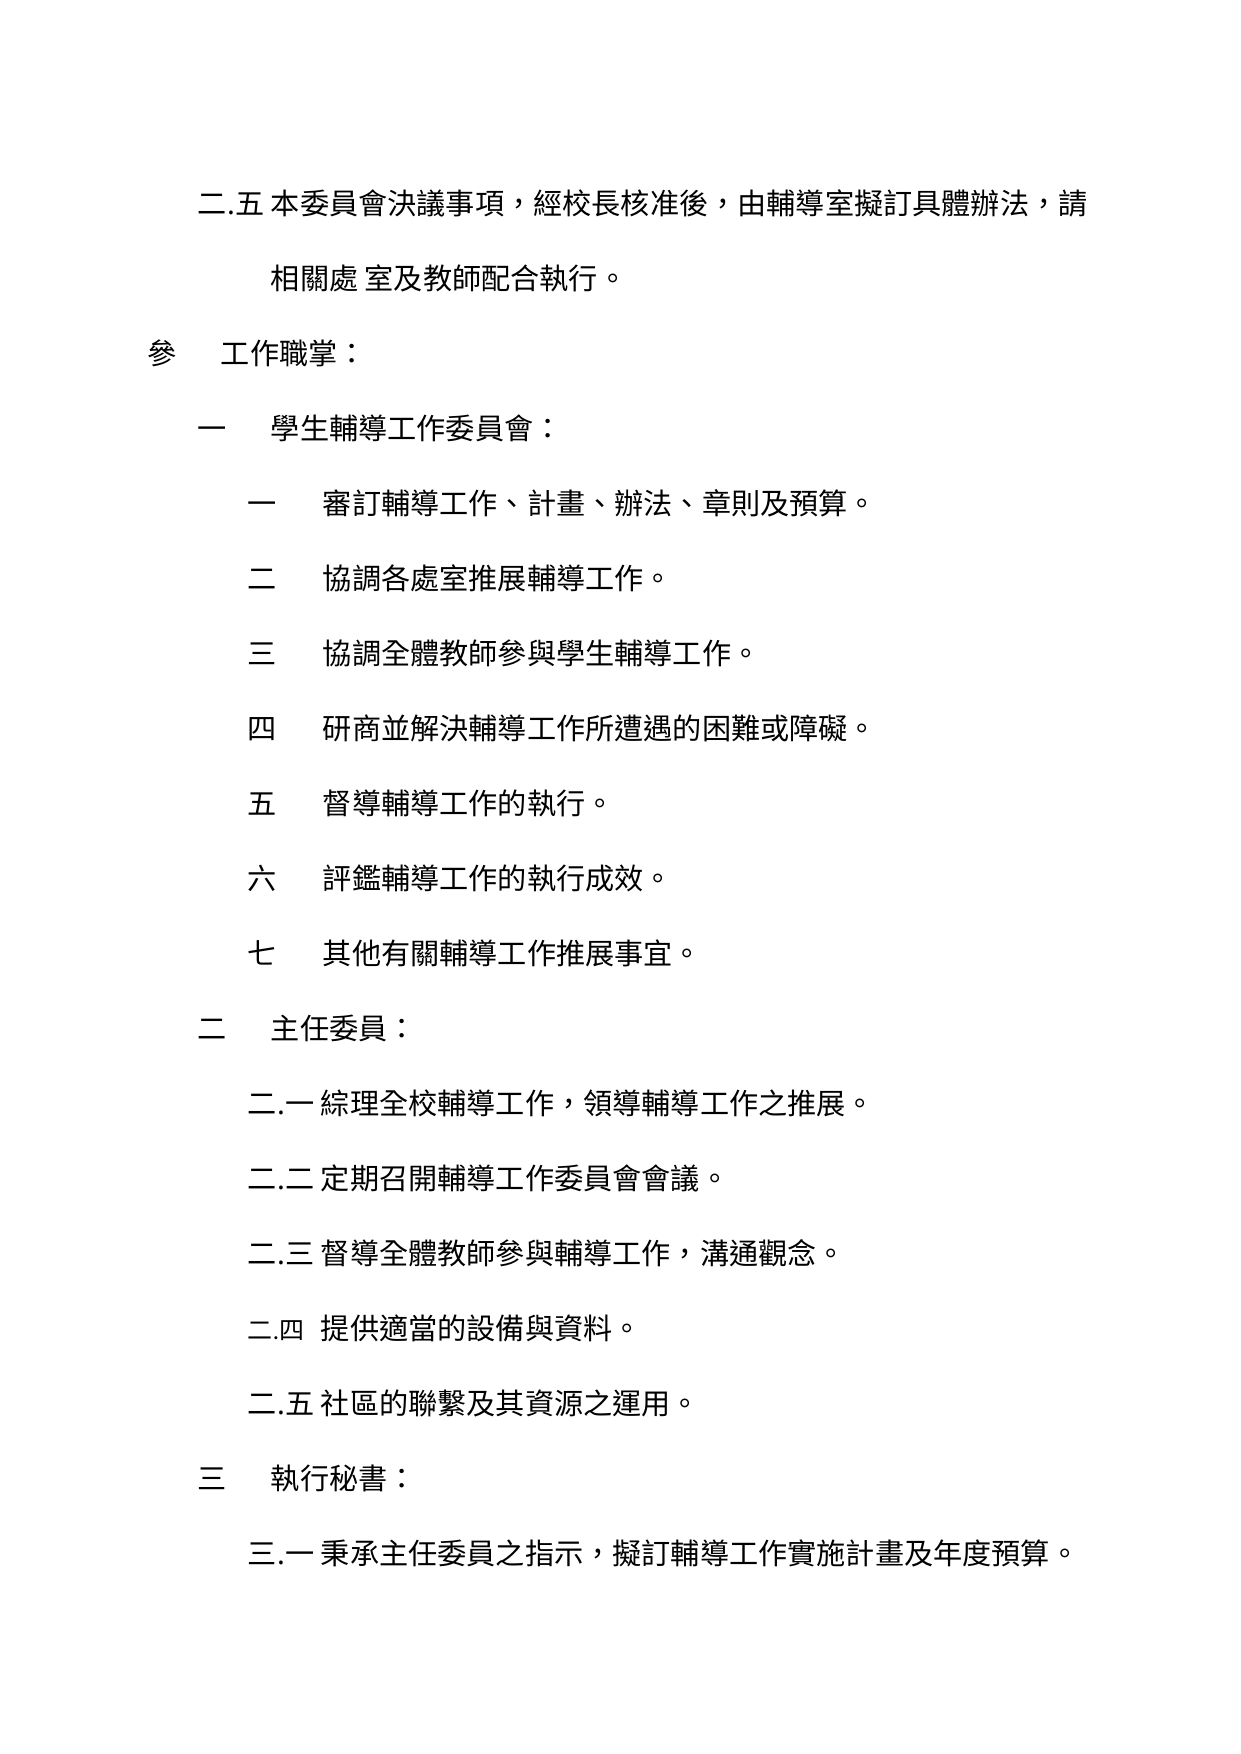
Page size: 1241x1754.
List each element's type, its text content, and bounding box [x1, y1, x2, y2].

list 綜理全校輔導工作，領導輔導工作之推展。 [248, 1064, 1092, 1139]
list 協調全體教師參與學生輔導工作。 [248, 614, 1092, 689]
list 審訂輔導工作、計畫、辦法、章則及預算。 [248, 464, 1092, 539]
list 定期召開輔導工作委員會會議。 [248, 1139, 1092, 1214]
list 本委員會決議事項，經校長核准後，由輔導室擬訂具體辦法，請相關處 室及教師配合執行。 [198, 164, 1092, 314]
list 督導輔導工作的執行。 [248, 764, 1092, 839]
list 評鑑輔導工作的執行成效。 [248, 839, 1092, 914]
list 其他有關輔導工作推展事宜。 [248, 914, 1092, 989]
list 主任委員： [198, 989, 1092, 1064]
list 研商並解決輔導工作所遭遇的困難或障礙。 [248, 689, 1092, 764]
list 社區的聯繫及其資源之運用。 [248, 1364, 1092, 1439]
list 督導全體教師參與輔導工作，溝通觀念。 [248, 1214, 1092, 1289]
list 協調各處室推展輔導工作。 [248, 539, 1092, 614]
list 提供適當的設備與資料。 [248, 1289, 1092, 1364]
list 秉承主任委員之指示，擬訂輔導工作實施計畫及年度預算。 [248, 1514, 1092, 1589]
list 學生輔導工作委員會： [198, 389, 1092, 464]
list 執行秘書： [198, 1439, 1092, 1514]
list 工作職掌： [148, 314, 1092, 389]
